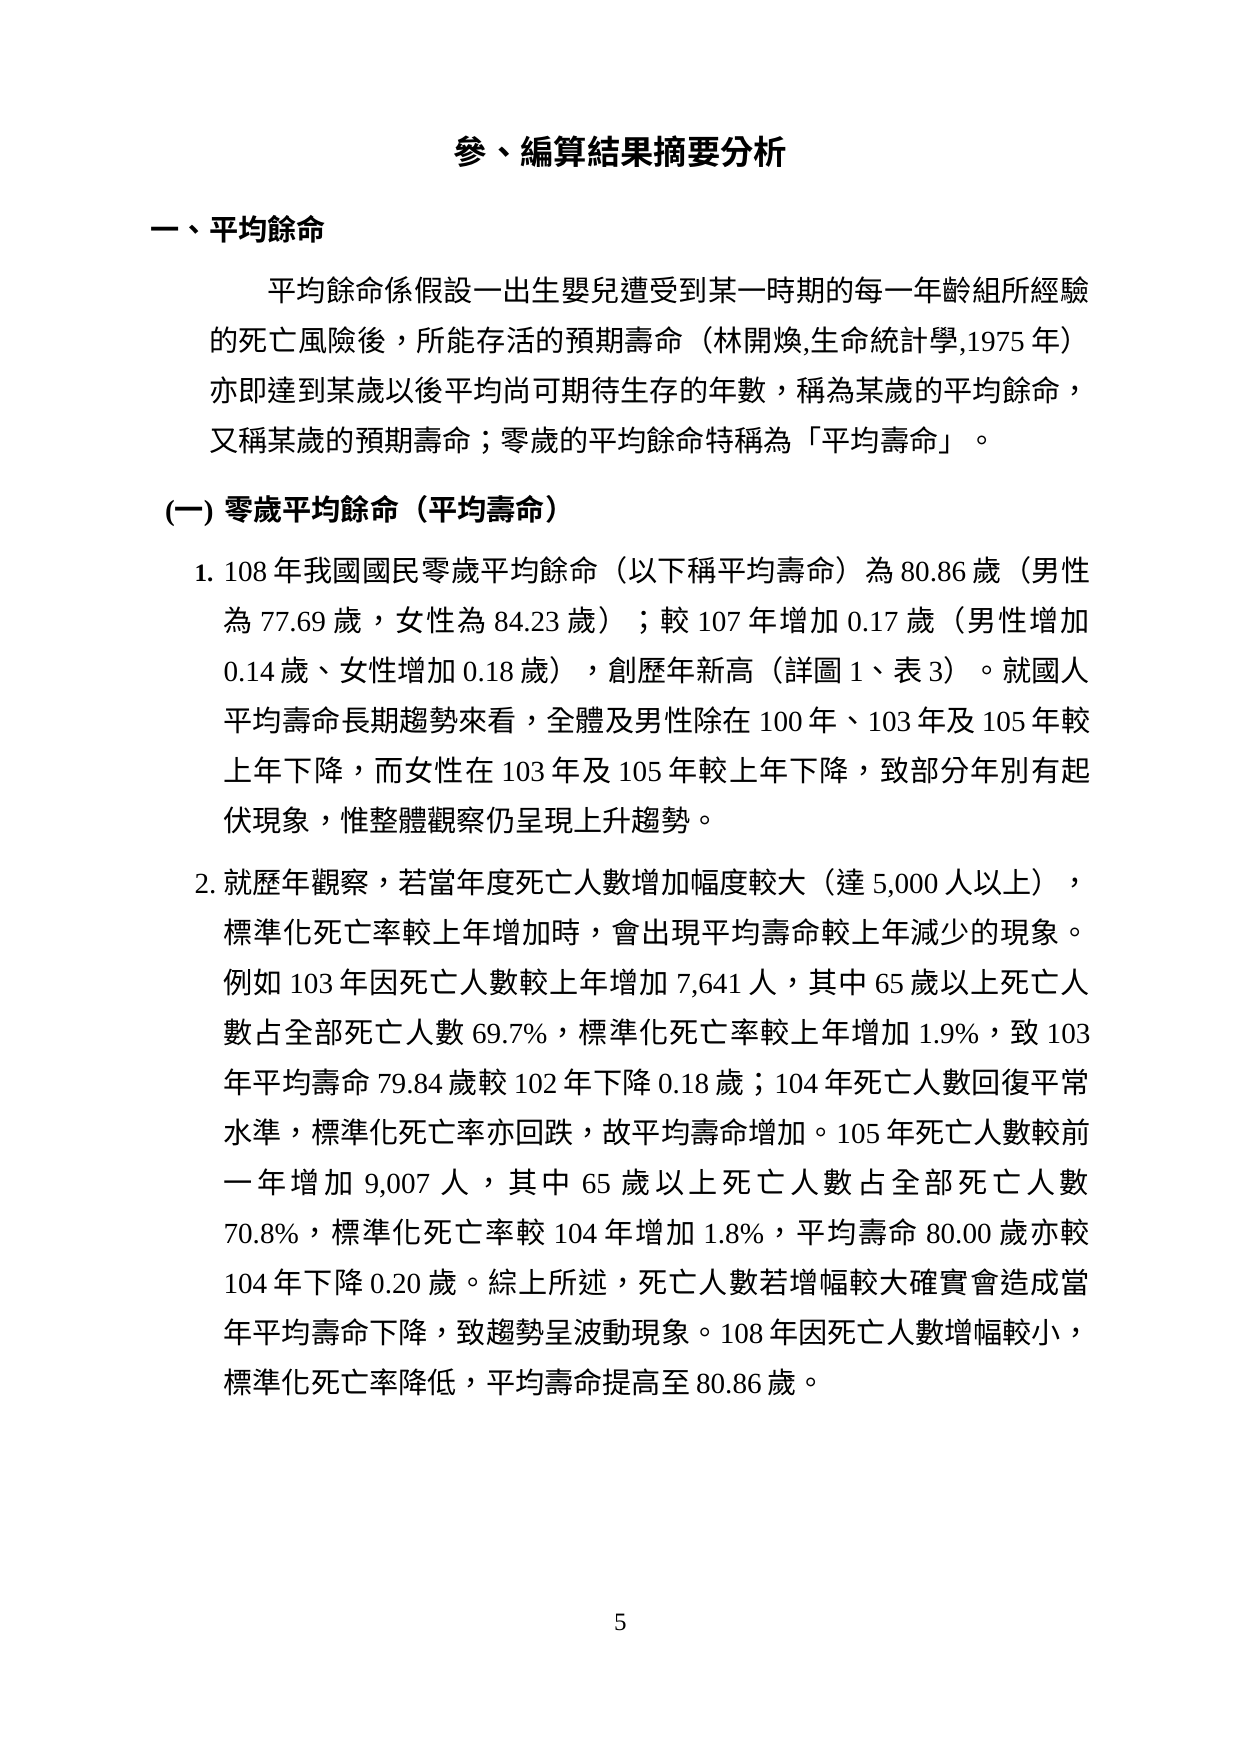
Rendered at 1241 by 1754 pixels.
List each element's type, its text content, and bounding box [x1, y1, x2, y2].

list 零歲平均餘命（平均壽命） [165, 486, 1090, 529]
list 就歷年觀察，若當年度死亡人數增加幅度較大（達5,000人以上），標準化死亡率較上年增加時，會出現平均壽命較上年減少的現象。例如103年因死亡人數較上年增加7,641人，其中65歲以上死亡人數占全部死亡人數69.7%，標準化死亡率較上年增加1.9%，致103年平均壽命79.84歲較102年下降0.18歲；104年死亡人數回復平常水準，標準化死亡率亦回跌，故平均壽命增加。105年死亡人數較前一年增加9,007人，其中65歲以上死亡人數占全部死亡人數70.8%，標準化死亡率較104年增加1.8%，平均壽命80.00歲亦較104年下降0.20歲。綜上所述，死亡人數若增幅較大確實會造成當年平均壽命下降，致趨勢呈波動現象。108年因死亡人數增幅較小，標準化死亡率降低，平均壽命提高至80.86歲。 [194, 854, 1090, 1404]
list 平均餘命 [150, 207, 1090, 249]
list 108年我國國民零歲平均餘命（以下稱平均壽命）為80.86歲（男性為77.69歲，女性為84.23歲）；較107年增加0.17歲（男性增加0.14歲、女性增加0.18歲），創歷年新高（詳圖1、表3）。就國人平均壽命長期趨勢來看，全體及男性除在100年、103年及105年較上年下降，而女性在103年及105年較上年下降，致部分年別有起伏現象，惟整體觀察仍呈現上升趨勢。 [194, 541, 1090, 841]
text 平均餘命係假設一出生嬰兒遭受到某一時期的每一年齡組所經驗的死亡風險後，所能存活的預期壽命（林開煥,生命統計學,1975年），亦即達到某歲以後平均尚可期待生存的年數，稱為某歲的平均餘命，又稱某歲的預期壽命；零歲的平均餘命特稱為「平均壽命」。 [209, 261, 1090, 461]
text 參、編算結果摘要分析 [150, 126, 1090, 174]
